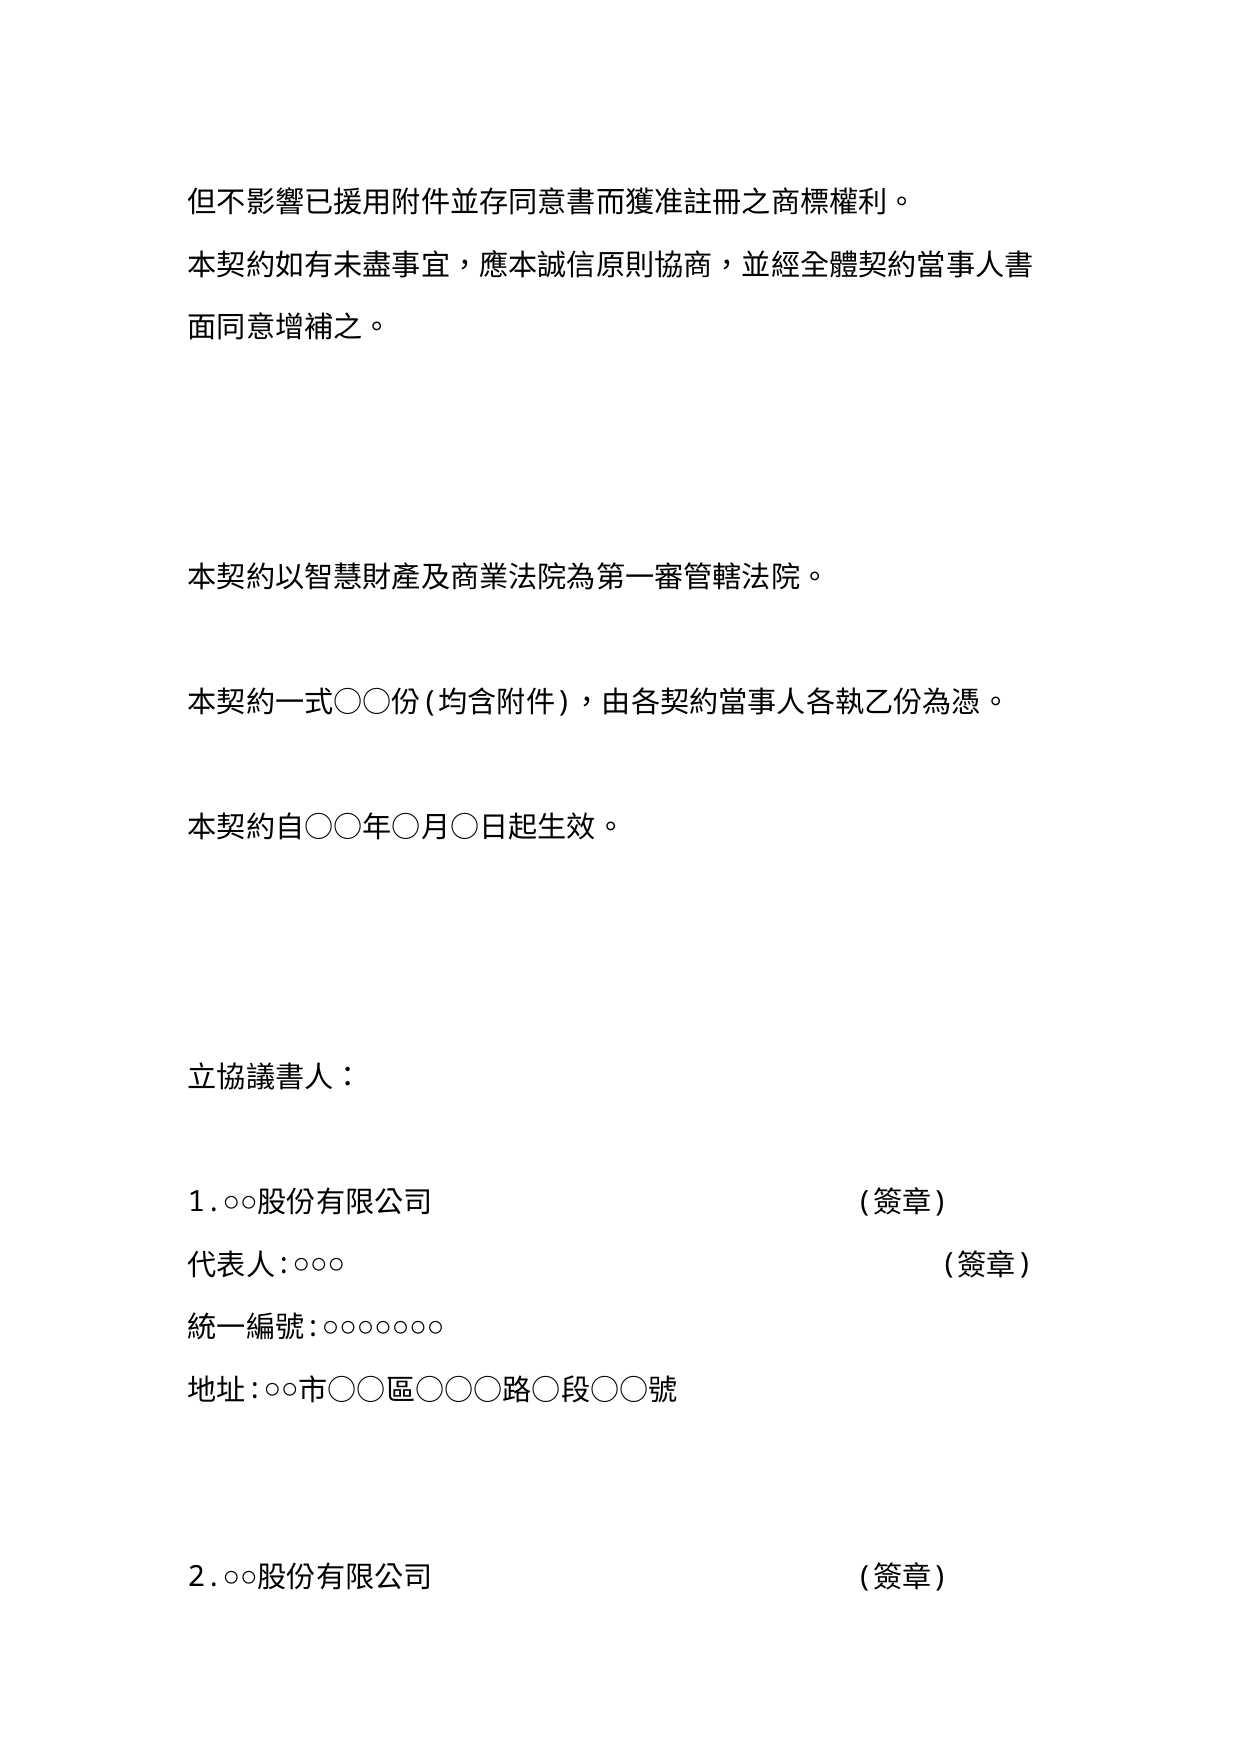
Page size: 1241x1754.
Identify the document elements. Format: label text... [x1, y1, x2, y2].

text 代表人:○○○ (簽章) [187, 1221, 1053, 1283]
text 但不影響已援用附件並存同意書而獲准註冊之商標權利。 [187, 158, 1053, 221]
text 立協議書人： [187, 1033, 1053, 1096]
text 本契約自○○年○月○日起生效。 [187, 783, 1053, 846]
text 本契約以智慧財產及商業法院為第一審管轄法院。 [187, 533, 1053, 596]
text 本契約如有未盡事宜，應本誠信原則協商，並經全體契約當事人書面同意增補之。 [187, 221, 1053, 346]
text 統一編號:○○○○○○○ [187, 1283, 1053, 1346]
text 1.○○股份有限公司 (簽章) [187, 1158, 1053, 1221]
text 2.○○股份有限公司 (簽章) [187, 1533, 1053, 1596]
text 地址:○○市○○區○○○路○段○○號 [187, 1346, 1053, 1408]
text 本契約一式○○份(均含附件)，由各契約當事人各執乙份為憑。 [187, 658, 1053, 721]
